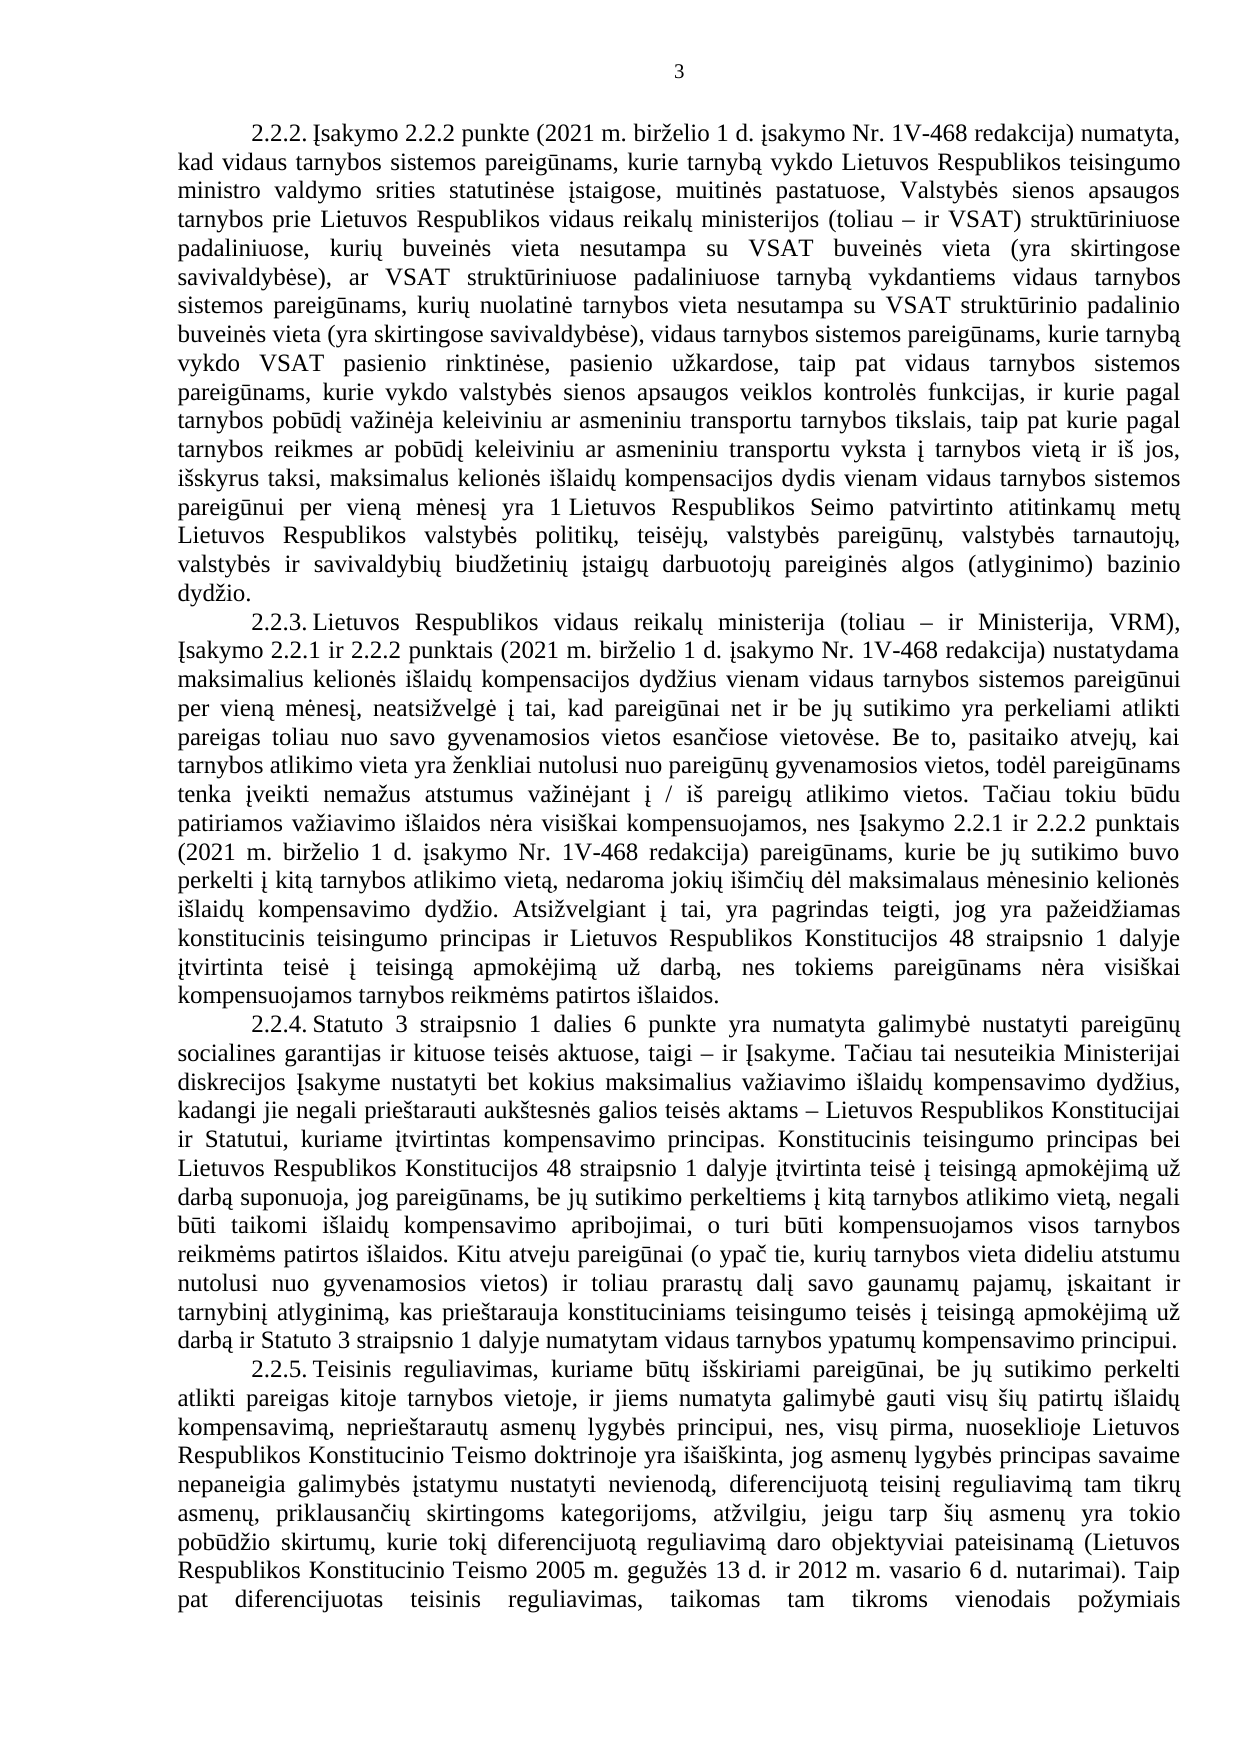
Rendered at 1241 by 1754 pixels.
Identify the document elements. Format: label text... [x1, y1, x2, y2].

text 2.2.3. Lietuvos Respublikos vidaus reikalų ministerija (toliau – ir Ministerija, VRM), Įsakymo 2.2.1 ir 2.2.2 punktais (2021 m. birželio 1 d. įsakymo Nr. 1V-468 redakcija) nustatydama maksimalius kelionės išlaidų kompensacijos dydžius vienam vidaus tarnybos sistemos pareigūnui per vieną mėnesį, neatsižvelgė į tai, kad pareigūnai net ir be jų sutikimo yra perkeliami atlikti pareigas toliau nuo savo gyvenamosios vietos esančiose vietovėse. Be to, pasitaiko atvejų, kai tarnybos atlikimo vieta yra ženkliai nutolusi nuo pareigūnų gyvenamosios vietos, todėl pareigūnams tenka įveikti nemažus atstumus važinėjant į / iš pareigų atlikimo vietos. Tačiau tokiu būdu patiriamos važiavimo išlaidos nėra visiškai kompensuojamos, nes Įsakymo 2.2.1 ir 2.2.2 punktais (2021 m. birželio 1 d. įsakymo Nr. 1V-468 redakcija) pareigūnams, kurie be jų sutikimo buvo perkelti į kitą tarnybos atlikimo vietą, nedaroma jokių išimčių dėl maksimalaus mėnesinio kelionės išlaidų kompensavimo dydžio. Atsižvelgiant į tai, yra pagrindas teigti, jog yra pažeidžiamas konstitucinis teisingumo principas ir Lietuvos Respublikos Konstitucijos 48 straipsnio 1 dalyje įtvirtinta teisė į teisingą apmokėjimą už darbą, nes tokiems pareigūnams nėra visiškai kompensuojamos tarnybos reikmėms patirtos išlaidos. [177, 607, 1181, 1009]
text 2.2.5. Teisinis reguliavimas, kuriame būtų išskiriami pareigūnai, be jų sutikimo perkelti atlikti pareigas kitoje tarnybos vietoje, ir jiems numatyta galimybė gauti visų šių patirtų išlaidų kompensavimą, neprieštarautų asmenų lygybės principui, nes, visų pirma, nuoseklioje Lietuvos Respublikos Konstitucinio Teismo doktrinoje yra išaiškinta, jog asmenų lygybės principas savaime nepaneigia galimybės įstatymu nustatyti nevienodą, diferencijuotą teisinį reguliavimą tam tikrų asmenų, priklausančių skirtingoms kategorijoms, atžvilgiu, jeigu tarp šių asmenų yra tokio pobūdžio skirtumų, kurie tokį diferencijuotą reguliavimą daro objektyviai pateisinamą (Lietuvos Respublikos Konstitucinio Teismo 2005 m. gegužės 13 d. ir 2012 m. vasario 6 d. nutarimai). Taip pat diferencijuotas teisinis reguliavimas, taikomas tam tikroms vienodais požymiais [177, 1354, 1181, 1613]
text 2.2.4. Statuto 3 straipsnio 1 dalies 6 punkte yra numatyta galimybė nustatyti pareigūnų socialines garantijas ir kituose teisės aktuose, taigi – ir Įsakyme. Tačiau tai nesuteikia Ministerijai diskrecijos Įsakyme nustatyti bet kokius maksimalius važiavimo išlaidų kompensavimo dydžius, kadangi jie negali prieštarauti aukštesnės galios teisės aktams – Lietuvos Respublikos Konstitucijai ir Statutui, kuriame įtvirtintas kompensavimo principas. Konstitucinis teisingumo principas bei Lietuvos Respublikos Konstitucijos 48 straipsnio 1 dalyje įtvirtinta teisė į teisingą apmokėjimą už darbą suponuoja, jog pareigūnams, be jų sutikimo perkeltiems į kitą tarnybos atlikimo vietą, negali būti taikomi išlaidų kompensavimo apribojimai, o turi būti kompensuojamos visos tarnybos reikmėms patirtos išlaidos. Kitu atveju pareigūnai (o ypač tie, kurių tarnybos vieta dideliu atstumu nutolusi nuo gyvenamosios vietos) ir toliau prarastų dalį savo gaunamų pajamų, įskaitant ir tarnybinį atlyginimą, kas prieštarauja konstituciniams teisingumo teisės į teisingą apmokėjimą už darbą ir Statuto 3 straipsnio 1 dalyje numatytam vidaus tarnybos ypatumų kompensavimo principui. [177, 1009, 1181, 1354]
text 2.2.2. Įsakymo 2.2.2 punkte (2021 m. birželio 1 d. įsakymo Nr. 1V-468 redakcija) numatyta, kad vidaus tarnybos sistemos pareigūnams, kurie tarnybą vykdo Lietuvos Respublikos teisingumo ministro valdymo srities statutinėse įstaigose, muitinės pastatuose, Valstybės sienos apsaugos tarnybos prie Lietuvos Respublikos vidaus reikalų ministerijos (toliau – ir VSAT) struktūriniuose padaliniuose, kurių buveinės vieta nesutampa su VSAT buveinės vieta (yra skirtingose savivaldybėse), ar VSAT struktūriniuose padaliniuose tarnybą vykdantiems vidaus tarnybos sistemos pareigūnams, kurių nuolatinė tarnybos vieta nesutampa su VSAT struktūrinio padalinio buveinės vieta (yra skirtingose savivaldybėse), vidaus tarnybos sistemos pareigūnams, kurie tarnybą vykdo VSAT pasienio rinktinėse, pasienio užkardose, taip pat vidaus tarnybos sistemos pareigūnams, kurie vykdo valstybės sienos apsaugos veiklos kontrolės funkcijas, ir kurie pagal tarnybos pobūdį važinėja keleiviniu ar asmeniniu transportu tarnybos tikslais, taip pat kurie pagal tarnybos reikmes ar pobūdį keleiviniu ar asmeniniu transportu vyksta į tarnybos vietą ir iš jos, išskyrus taksi, maksimalus kelionės išlaidų kompensacijos dydis vienam vidaus tarnybos sistemos pareigūnui per vieną mėnesį yra 1 Lietuvos Respublikos Seimo patvirtinto atitinkamų metų Lietuvos Respublikos valstybės politikų, teisėjų, valstybės pareigūnų, valstybės tarnautojų, valstybės ir savivaldybių biudžetinių įstaigų darbuotojų pareiginės algos (atlyginimo) bazinio dydžio. [177, 118, 1181, 607]
